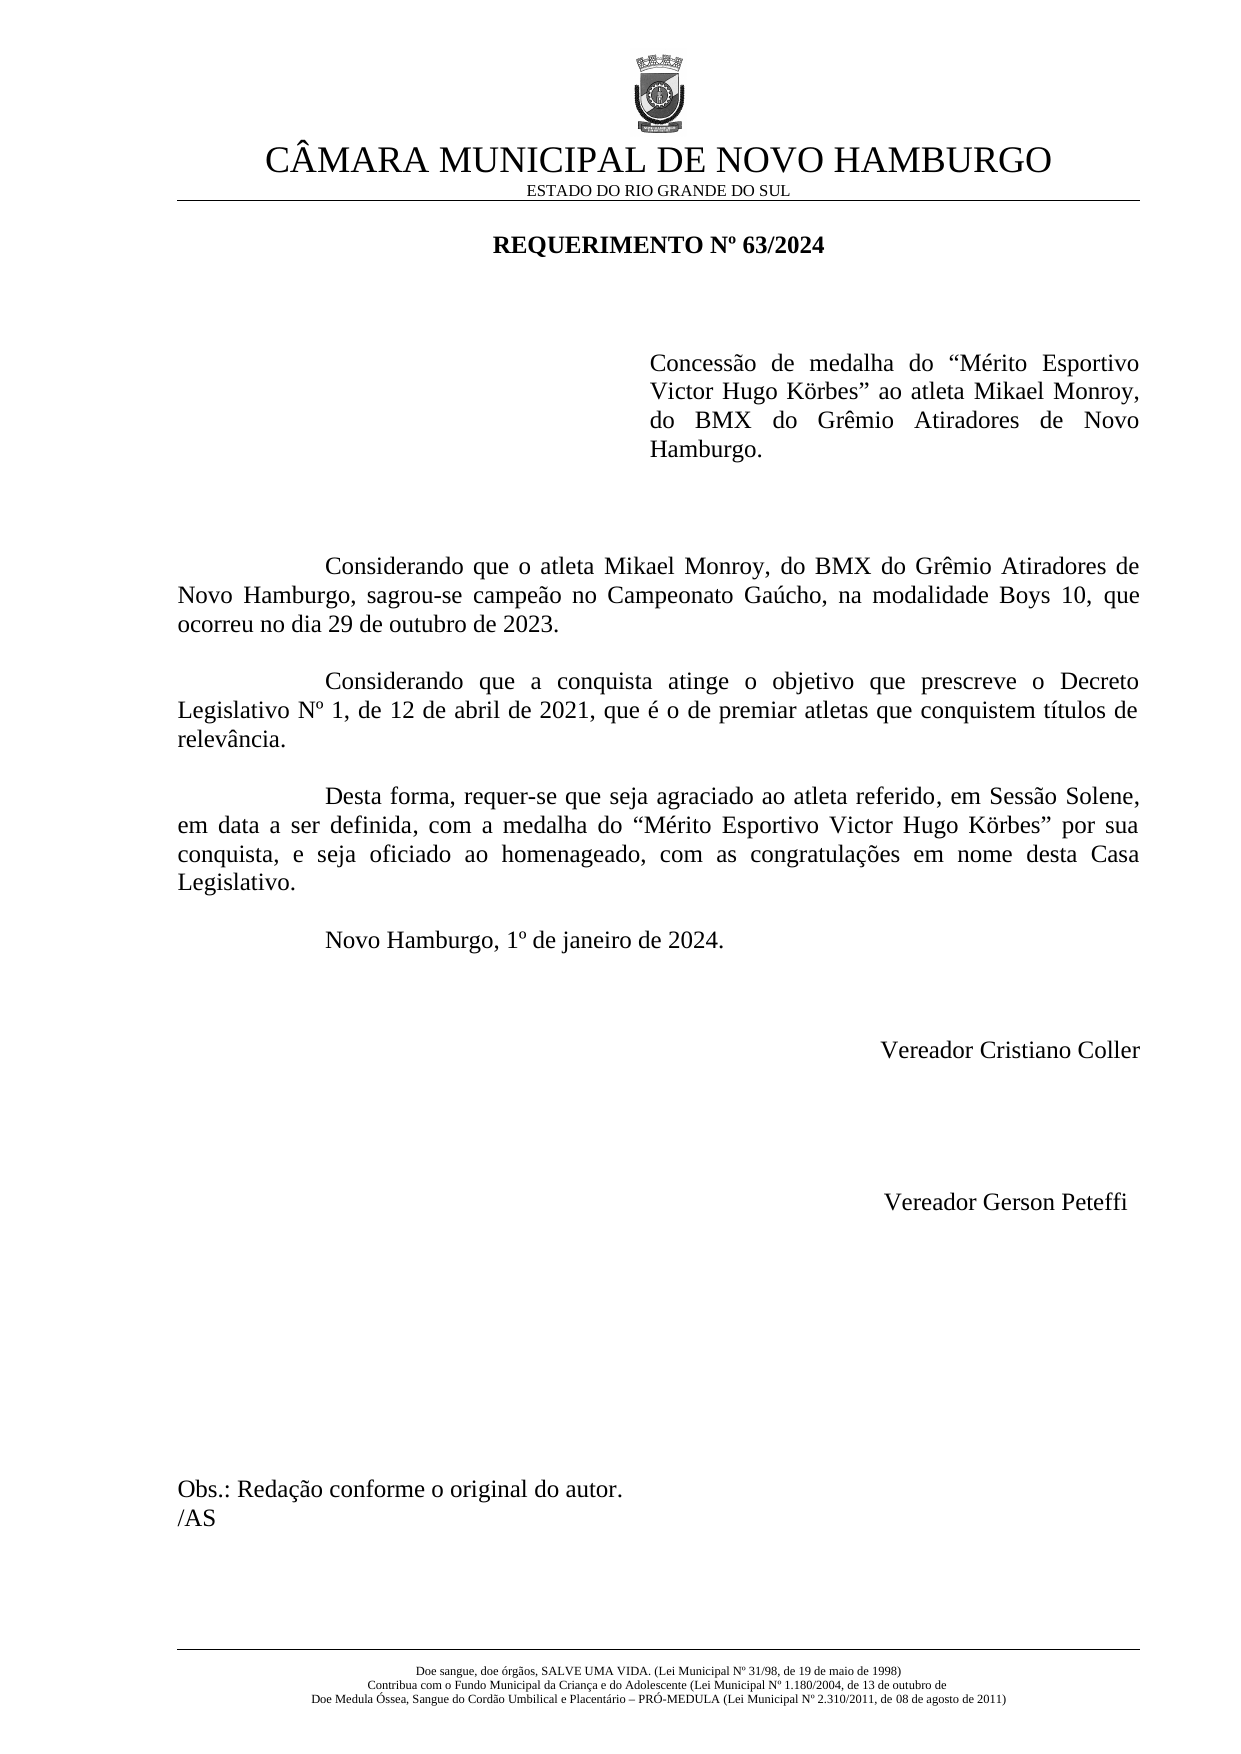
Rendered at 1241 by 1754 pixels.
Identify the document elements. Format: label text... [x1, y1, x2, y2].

text Vereador Gerson Peteffi [177, 1187, 1140, 1216]
text Considerando que a conquista atinge o objetivo que prescreve o Decreto Legislativo Nº 1, de 12 de abril de 2021, que é o de premiar atletas que conquistem títulos de relevância. [177, 666, 1140, 752]
text Considerando que o atleta Mikael Monroy, do BMX do Grêmio Atiradores de Novo Hamburgo, sagrou-se campeão no Campeonato Gaúcho, na modalidade Boys 10, que ocorreu no dia 29 de outubro de 2023. [177, 551, 1140, 637]
text Obs.: Redação conforme o original do autor. [177, 1474, 1140, 1503]
text Vereador Cristiano Coller [177, 1036, 1140, 1064]
text Concessão de medalha do “Mérito Esportivo Victor Hugo Körbes” ao atleta Mikael Monroy, do BMX do Grêmio Atiradores de Novo Hamburgo. [649, 348, 1140, 463]
text Novo Hamburgo, 1º de janeiro de 2024. [177, 925, 1140, 954]
text REQUERIMENTO Nº 63/2024 [177, 230, 1140, 259]
text Desta forma, requer-se que seja agraciado ao atleta referido, em Sessão Solene, em data a ser definida, com a medalha do “Mérito Esportivo Victor Hugo Körbes” por sua conquista, e seja oficiado ao homenageado, com as congratulações em nome desta Casa Legislativo. [177, 781, 1140, 896]
text /AS [177, 1503, 1140, 1532]
